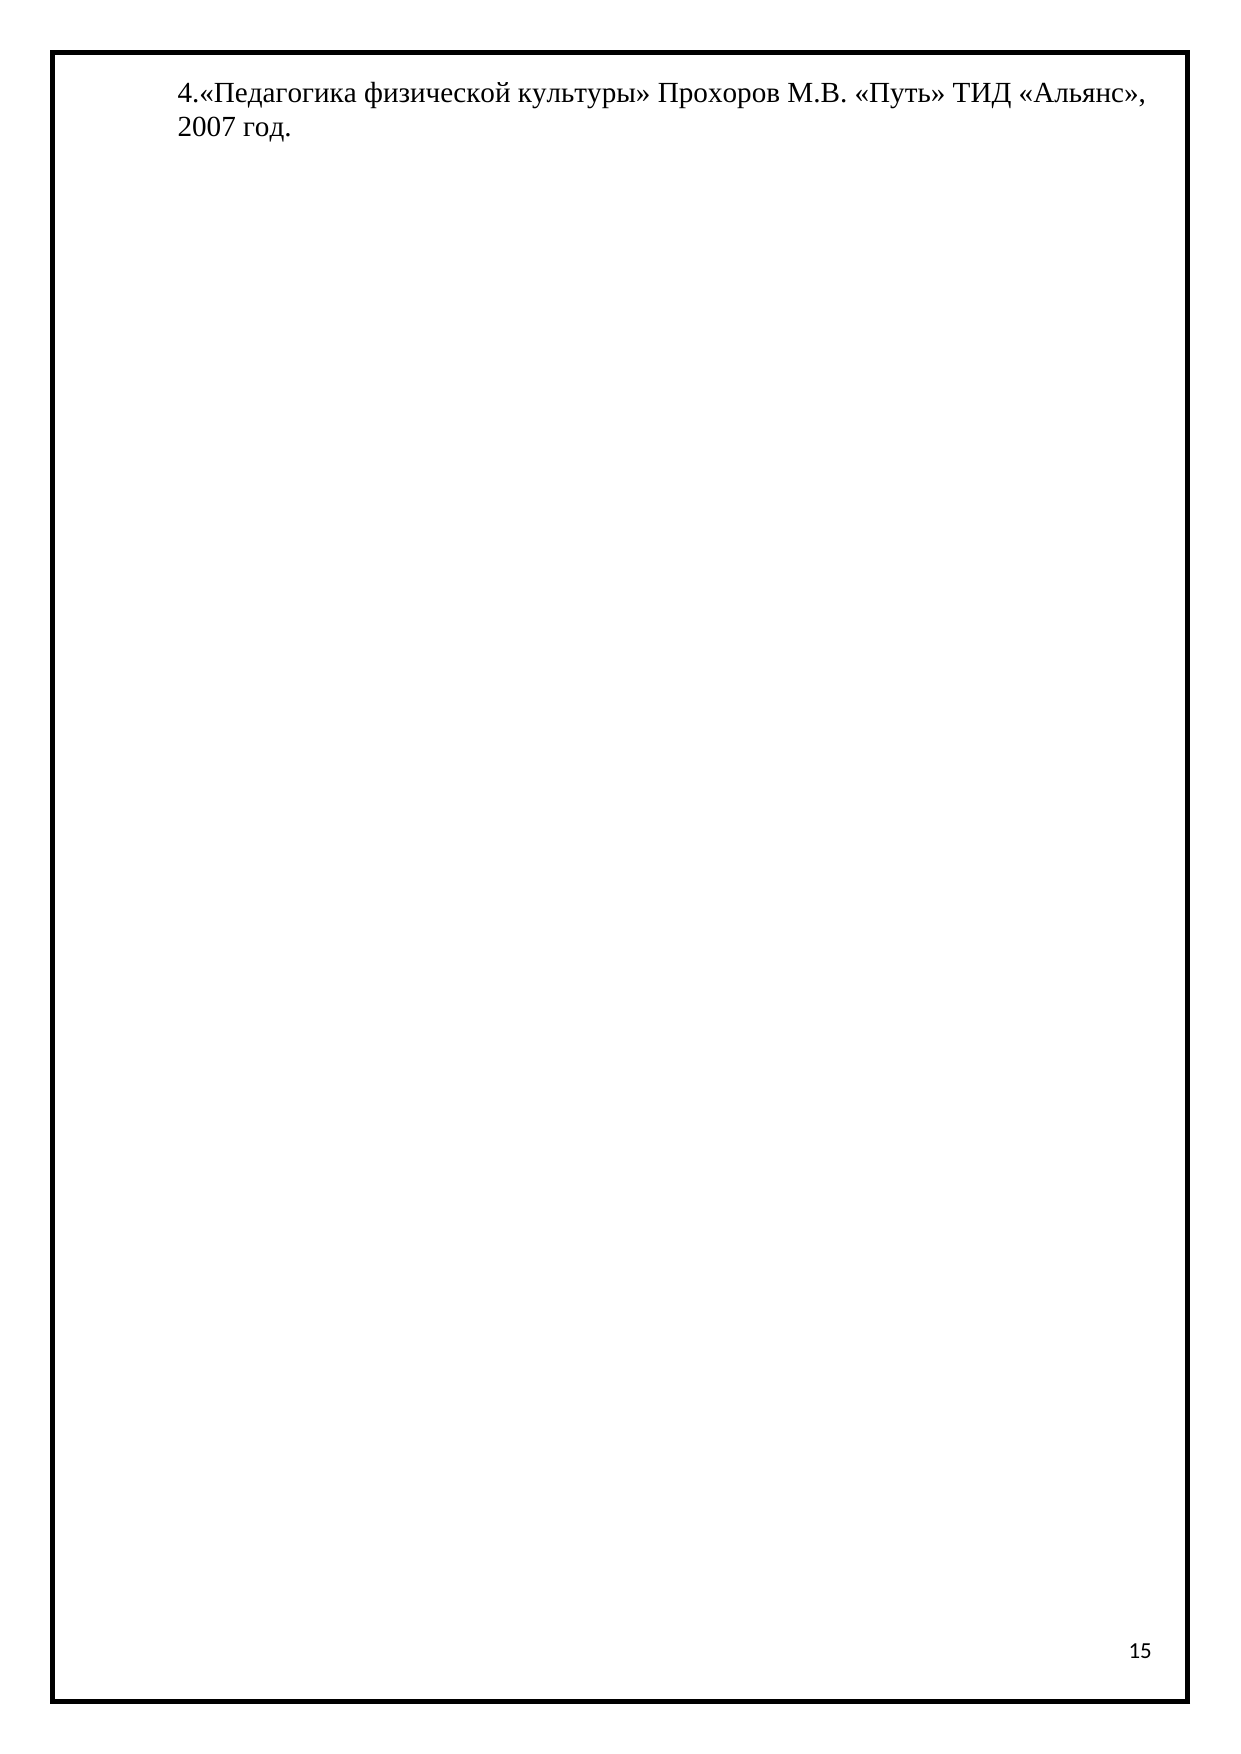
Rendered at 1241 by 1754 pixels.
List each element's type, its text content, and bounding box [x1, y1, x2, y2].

text 4.«Педагогика физической культуры» Прохоров М.В. «Путь» ТИД «Альянс», 2007 год. [177, 74, 1152, 143]
